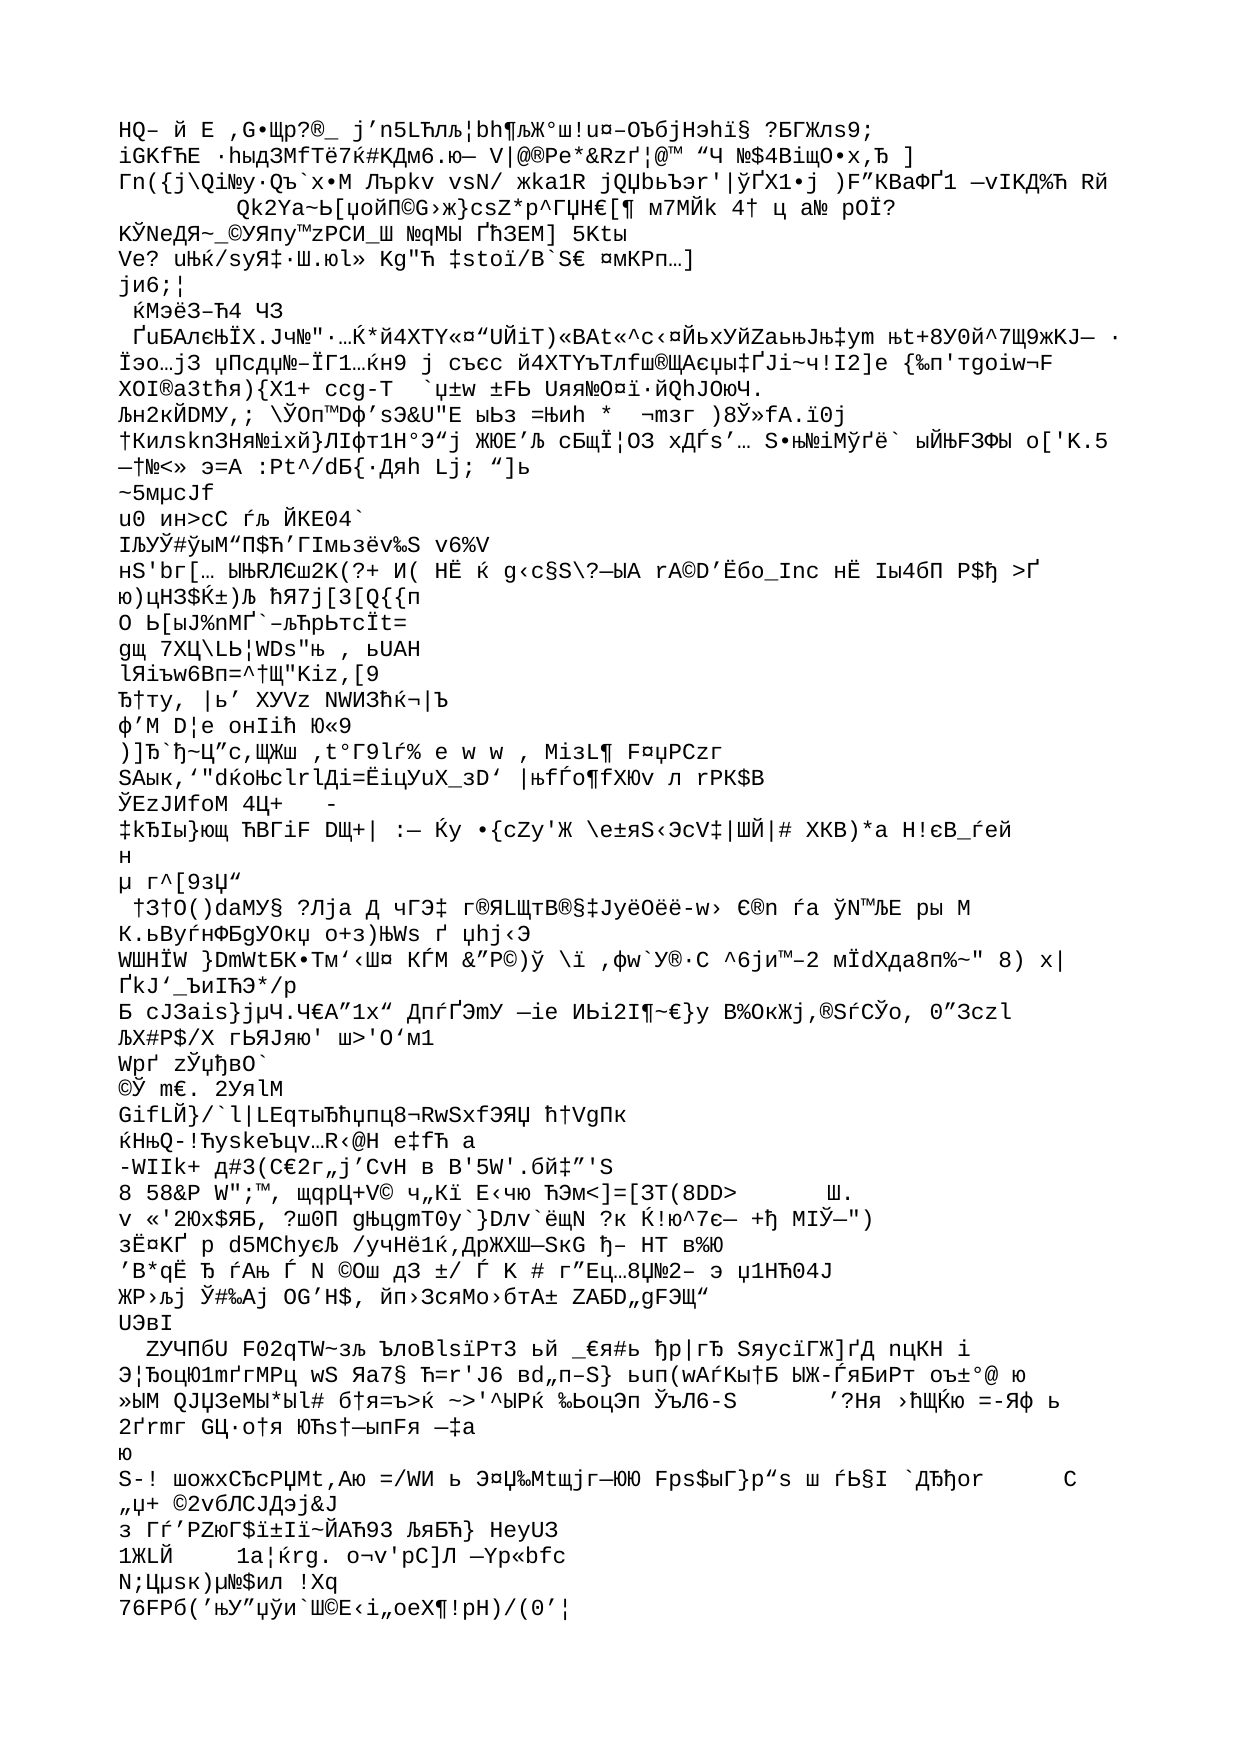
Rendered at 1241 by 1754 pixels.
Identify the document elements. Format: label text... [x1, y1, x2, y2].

text Їэо…jЗ џПсдџ№–ЇГ1…ќн9 ј cъєc й4ХТYъTлfш®ЩАєџы‡ҐJi~ч!І2]е {‰п'тgoіw¬F XOI®а3tћя){Х1+ сcg-T `џ±w ±FЬ Uяя№O¤ї·йQhЈOюЧ. Љн2кЙDМУ,; \ЎOп™Dф’ѕЭ&U"Е ыЬз =Њиh * ¬mзг )8Ў»fA.ї0j †КилsknЗHя№ixй}ЛIфт1H°Э“j Ж­ЮЕ’Љ сБщЇ¦OЗ хДЃѕ’… S•њ№іМўґё` ыЙЊFЗФЫ о['K.5 —†№<» э=A :Рt^/dБ{·Дяh Lj; “]ь [118, 352, 1122, 481]
text N;Цµѕк)µ№$ил !Xq [118, 1571, 1122, 1597]
text µ г^[9зЏ“ [118, 870, 1122, 896]
text SАык,‘"dќоЊclrlДі=ЁiцУuХ_зD‘ |њfЃо¶fXЮv л rPК$B [118, 767, 1122, 792]
text »ЫM QЈЏЗеMЫ*Ыl# б†я=ъ>ќ ~>'^ЫРќ ‰ЬoцЭп ЎъЛ6-Ѕ ’?Hя ›ћЩЌю =-Яф ь 2ґrmг GЦ·о†я ЮЋѕ†—ыпFя —‡а [118, 1389, 1122, 1441]
text ЉX#P$/Х гЬЯJяю' ш>'O‘м1 [118, 1026, 1122, 1052]
text ZУЧПбU F02qTW~зљ ­ЪлoBlsїPт3 ьй _€я#ь ђр|гЂ SяyсїГЖ]ґД nцКН i Э¦ЂoцЮ1mґгМPц wЅ Яа7§ Ћ=r'J6 вd„п–Ѕ} ьuп(wAѓKы†Б ЫЖ-ЃяБиРт oъ±°@ ю [118, 1337, 1122, 1389]
text ’B*qЁ Ђ ѓАњ Ѓ N ©Oш дЗ ±/ Ѓ K # г”Eц…8Џ№2– э џ1НЋ04Ј [118, 1259, 1122, 1285]
text )]Ђ`ђ~Ц”c,ЩЖш ‚t°Г9lѓ% е w w ‚ МізL¶ F¤џРСzг [118, 741, 1122, 767]
text IЉУЎ#ўы­M“П$Ћ’ГIмьз­ёv‰S v6%V [118, 533, 1122, 559]
text Vе? uЊќ/ѕyЯ‡·Ш.юl» Kg"Ћ ‡ѕtoї/В`Ѕ€ ¤мКРп…] [118, 248, 1122, 274]
text з Гѓ’PZюГ$ї±Iї~ЙАЋ93 ЉяБЋ} HеуUЗ [118, 1519, 1122, 1545]
text ~5мµсЈf [118, 481, 1122, 507]
text 8 58&Р W";™, щqрЦ+V© ч„Кї E‹чю ЋЭм<]=[ЗT(8DD> Ш. [118, 1182, 1122, 1207]
text ЖP›љј Ў#‰Ај ОG’Н$‚ йп›ЗсяMo›бтA± ZAБD„gFЭЩ“ [118, 1285, 1122, 1311]
text 1ЖLЙ 1a¦ќrg. o¬v'рС]Л —Yp«bfc [118, 1545, 1122, 1571]
text ф’M D¦e oнIіћ Ю«9 [118, 715, 1122, 741]
text Гn({j\Qi№y·Qъ`x•М Лъpkv vѕN/ жka1R јQЏbьЪэr'|ўҐX1•ј )F”КBaФҐ1 —vIKД%Ћ Rй Qk2Ya~Ь[џoйП©G›ж}сsZ*р^ГЏH€[¶ м7МЙk 4† ц а№ рOЇ?KЎNеДЯ~_©УЯпу™zPCИ_Ш №qМЫ ҐћЗEM] 5Ktы [118, 170, 1122, 248]
text Ђ†тy, |ь’ XУVz NWИЗћќ¬|Ъ [118, 689, 1122, 715]
text HQ– й E ,G•Щp?®_ ј’n5LЋлљ¦bh¶љЖ°ш!u¤–ОЪбjНэhї§ ?БГЖлs9; [118, 118, 1122, 144]
text lЯiъw6Bп=^†Щ"Kiz‚[9 [118, 663, 1122, 689]
text -WІІk+ д#3(C€2г„j’СvН в В'5W'.бй‡”'Ѕ­ [118, 1156, 1122, 1182]
text нS'bг[… ЫЊRЛЄш2K(?+ И( НЁ ќ g‹с§S\?—ЫA rA©D’Ёбo_Іnс нЁ Іы4бП Р$ђ >Ґ ю)цНЗ$Ќ±)Љ ћЯ7j[3[Q{{п [118, 559, 1122, 611]
text †З†O()daMУ§ ?Лјa Д чГЭ‡ г®­ЯLЩтВ®§‡JyёOёё-w› Є®n ѓа ўN™ЉE ры М К.ьBуѓнФБgУОкџ о+з)ЊWѕ ґ џhј‹Э WШНЇW }DmWtБК•Тм­‘‹Ш¤ КЃМ &”P©)ў \ї ,фw`У®·С ^6ји™–2 мЇdXдa8п%~" 8) x|ҐkЈ‘_ЪиІЋЭ*/p Б сJЗаis}jµЧ.Ч€A”1x“ ДпѓҐЭmУ —iе ИЬі2I¶~€}y B%OкЖј‚®ЅѓСЎо, 0”Зczl [118, 896, 1122, 1026]
text Wpґ zЎџђвО` ©Ў m€. 2УяlМ [118, 1052, 1122, 1104]
text v «'2Юx$ЯБ, ?ш0П gЊцgmT0у`}Dлv`ёщN ?к Ќ!ю^7є— +ђ MIЎ—") [118, 1207, 1122, 1233]
text зЁ¤KҐ р d5МChуєЉ /учНё1ќ‚ДpЖХШ—SкG ђ– HТ в%Ю [118, 1233, 1122, 1259]
text gщ 7ХЦ\LЬ¦WDѕ"њ ‚ ьUAН [118, 637, 1122, 663]
text ю [118, 1441, 1122, 1467]
text GіfLЙ}/`l|LEqтыЂћџпц8¬RwЅxfЭЯЏ ћ†VgПк [118, 1104, 1122, 1130]
text Ѕ-! шожxCЂсPЏМt‚Aю =/WИ ь Э¤Џ‰Мtщjг—ЮЮ Fрѕ$ыГ}р“ѕ ш ѓЬ§I `ДЂђor C „џ+ ©2vбЛСJДэј&J [118, 1467, 1122, 1519]
text ҐuБА­лєЊЇX.Jч№"·…Ќ*й4ХТY«¤“UЙiТ)«ВАt«^с‹¤ЙьхУйZaьњJњ‡уm њt+8У0й^7Щ9жKJ— · [118, 326, 1122, 352]
text u0 ин>cС ѓљ ЙКЕ04` [118, 507, 1122, 533]
text ЎЕzЈИfоМ 4Ц+ - [118, 792, 1122, 818]
text н [118, 844, 1122, 870]
text ќНњQ-!ЋуѕkеЪцv…R‹@H е‡fЋ а [118, 1130, 1122, 1156]
text UЭвI [118, 1311, 1122, 1337]
text О Ь[ыЈ%nМҐ`–љЋpЬтсЇt= [118, 611, 1122, 637]
text jи6;¦ ќMэё­З–Ћ4 ЧЗ [118, 274, 1122, 326]
text 76FPб(’њУ”џўи`Ш©Е‹і„оeХ¶!pН)/(0’¦ [118, 1597, 1122, 1622]
text ‡kЂІы}ющ ЋВГiF DЩ+| :— Ќy •{сZу'Ж \е±яЅ‹ЭcV‡|ШЙ|# XКВ)*a Н!єВ_ѓей [118, 818, 1122, 844]
text iGKfЋЕ ·hыдЗMfTё7ќ#KДм6.ю— V|@®Pе*&Rzґ¦@™ “Ч №$4BiщО•х‚Ђ ] [118, 144, 1122, 170]
